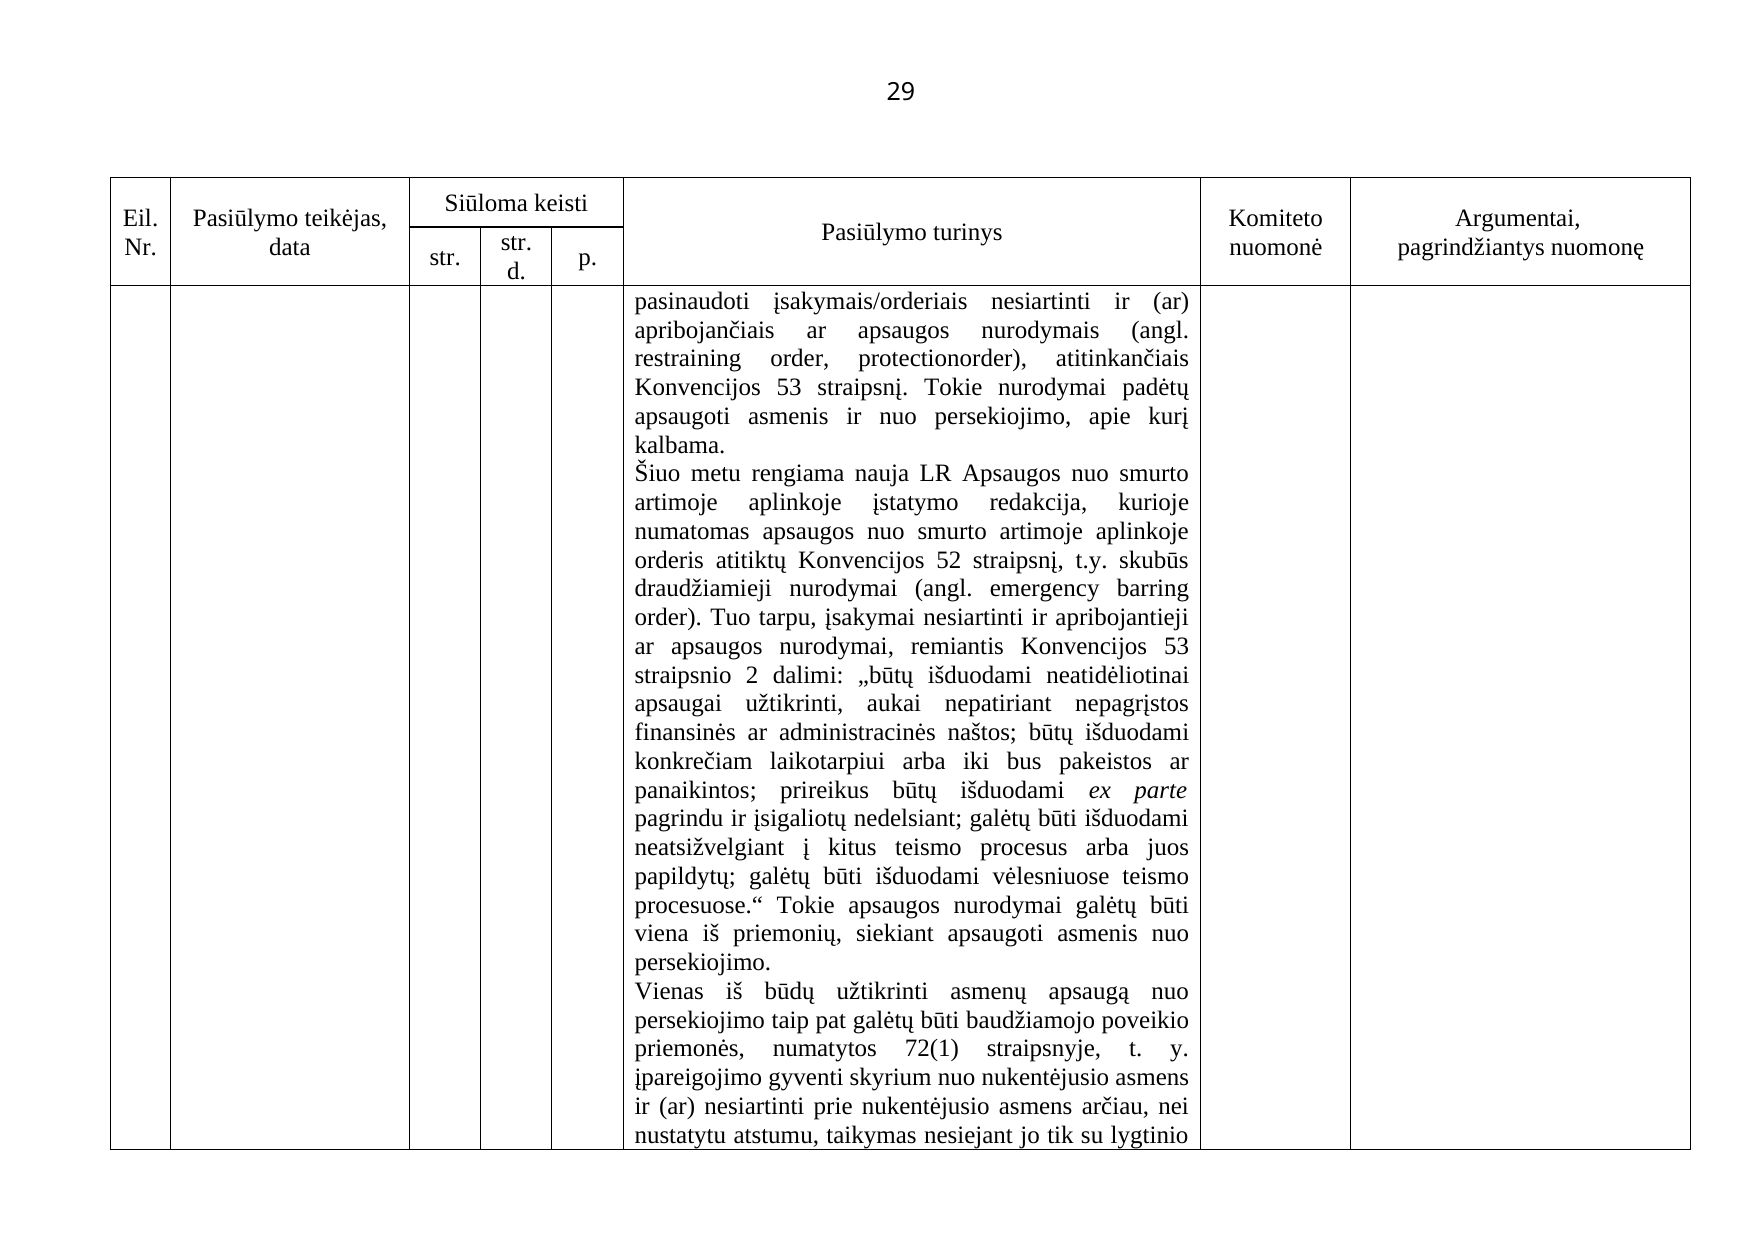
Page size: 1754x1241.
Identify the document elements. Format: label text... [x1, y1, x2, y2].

table_cell [1351, 286, 1690, 1148]
table_cell pasinaudoti įsakymais/orderiais nesiartinti ir (ar) apribojančiais ar apsaugos nurodymais (angl. restraining order, protectionorder), atitinkančiais Konvencijos 53 straipsnį. Tokie nurodymai padėtų apsaugoti asmenis ir nuo persekiojimo, apie kurį kalbama. Šiuo metu rengiama nauja LR Apsaugos nuo smurto artimoje aplinkoje įstatymo redakcija, kurioje numatomas apsaugos nuo smurto artimoje aplinkoje orderis atitiktų Konvencijos 52 straipsnį, t.y. skubūs draudžiamieji nurodymai (angl. emergency barring order). Tuo tarpu, įsakymai nesiartinti ir apribojantieji ar apsaugos nurodymai, remiantis Konvencijos 53 straipsnio 2 dalimi: „būtų išduodami neatidėliotinai apsaugai užtikrinti, aukai nepatiriant nepagrįstos finansinės ar administracinės naštos; būtų išduodami konkrečiam laikotarpiui arba iki bus pakeistos ar panaikintos; prireikus būtų išduodami ex parte pagrindu ir įsigaliotų nedelsiant; galėtų būti išduodami neatsižvelgiant į kitus teismo procesus arba juos papildytų; galėtų būti išduodami vėlesniuose teismo procesuose.“ Tokie apsaugos nurodymai galėtų būti viena iš priemonių, siekiant apsaugoti asmenis nuo persekiojimo. Vienas iš būdų užtikrinti asmenų apsaugą nuo persekiojimo taip pat galėtų būti baudžiamojo poveikio priemonės, numatytos 72(1) straipsnyje, t. y. įpareigojimo gyventi skyrium nuo nukentėjusio asmens ir (ar) nesiartinti prie nukentėjusio asmens arčiau, nei nustatytu atstumu, taikymas nesiejant jo tik su lygtinio [624, 286, 1200, 1148]
table_header Argumentai, pagrindžiantys nuomonę [1351, 178, 1690, 285]
table_cell [410, 286, 480, 1148]
table_header Komiteto nuomonė [1201, 178, 1350, 285]
table_header Eil. Nr. [111, 178, 170, 285]
table_cell p. [552, 228, 623, 285]
table_cell [552, 286, 623, 1148]
table_cell [111, 286, 170, 1148]
table_header Siūloma keisti [410, 178, 623, 226]
table_cell str. d. [481, 228, 551, 285]
table_header Pasiūlymo turinys [624, 178, 1200, 285]
table_cell [1201, 286, 1350, 1148]
table_cell [481, 286, 551, 1148]
table_cell [171, 286, 409, 1148]
table_cell str. [410, 228, 480, 285]
table_header Pasiūlymo teikėjas, data [171, 178, 409, 285]
